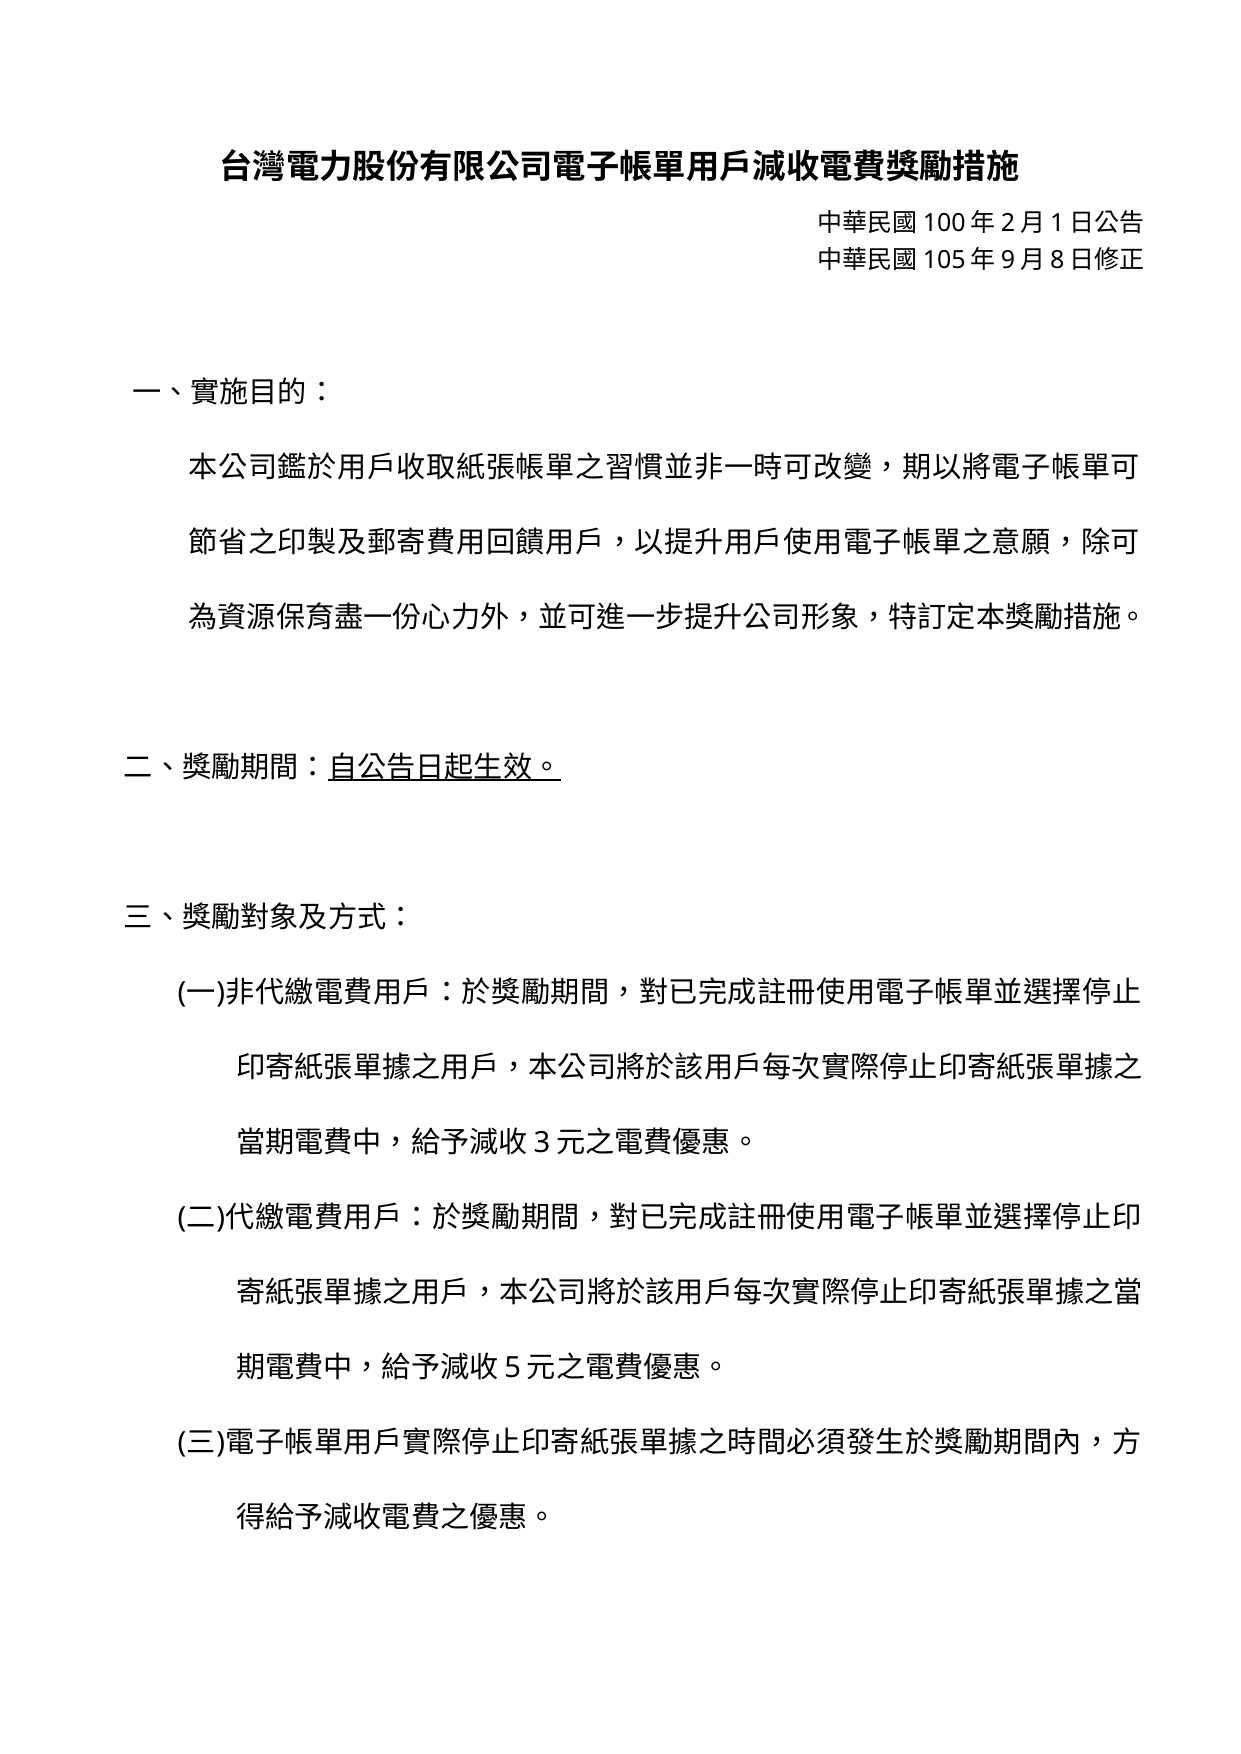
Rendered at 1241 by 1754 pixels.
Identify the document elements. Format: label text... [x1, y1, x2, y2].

text 本公司鑑於用戶收取紙張帳單之習慣並非一時可改變，期以將電子帳單可節省之印製及郵寄費用回饋用戶，以提升用戶使用電子帳單之意願，除可為資源保育盡一份心力外，並可進一步提升公司形象，特訂定本獎勵措施。 [188, 427, 1144, 652]
text 一、實施目的： [94, 352, 1144, 427]
text 中華民國105年9月8日修正 [94, 239, 1144, 277]
text (三)電子帳單用戶實際停止印寄紙張單據之時間必須發生於獎勵期間內，方得給予減收電費之優惠。 [177, 1402, 1144, 1552]
text 台灣電力股份有限公司電子帳單用戶減收電費獎勵措施 [94, 127, 1144, 202]
text (一)非代繳電費用戶：於獎勵期間，對已完成註冊使用電子帳單並選擇停止印寄紙張單據之用戶，本公司將於該用戶每次實際停止印寄紙張單據之當期電費中，給予減收3元之電費優惠。 [177, 952, 1144, 1177]
text 三、獎勵對象及方式： [94, 877, 1144, 952]
text 二、獎勵期間：自公告日起生效。 [94, 727, 1144, 802]
text (二)代繳電費用戶：於獎勵期間，對已完成註冊使用電子帳單並選擇停止印寄紙張單據之用戶，本公司將於該用戶每次實際停止印寄紙張單據之當期電費中，給予減收5元之電費優惠。 [177, 1177, 1144, 1402]
text 中華民國100年2月1日公告 [94, 202, 1144, 239]
